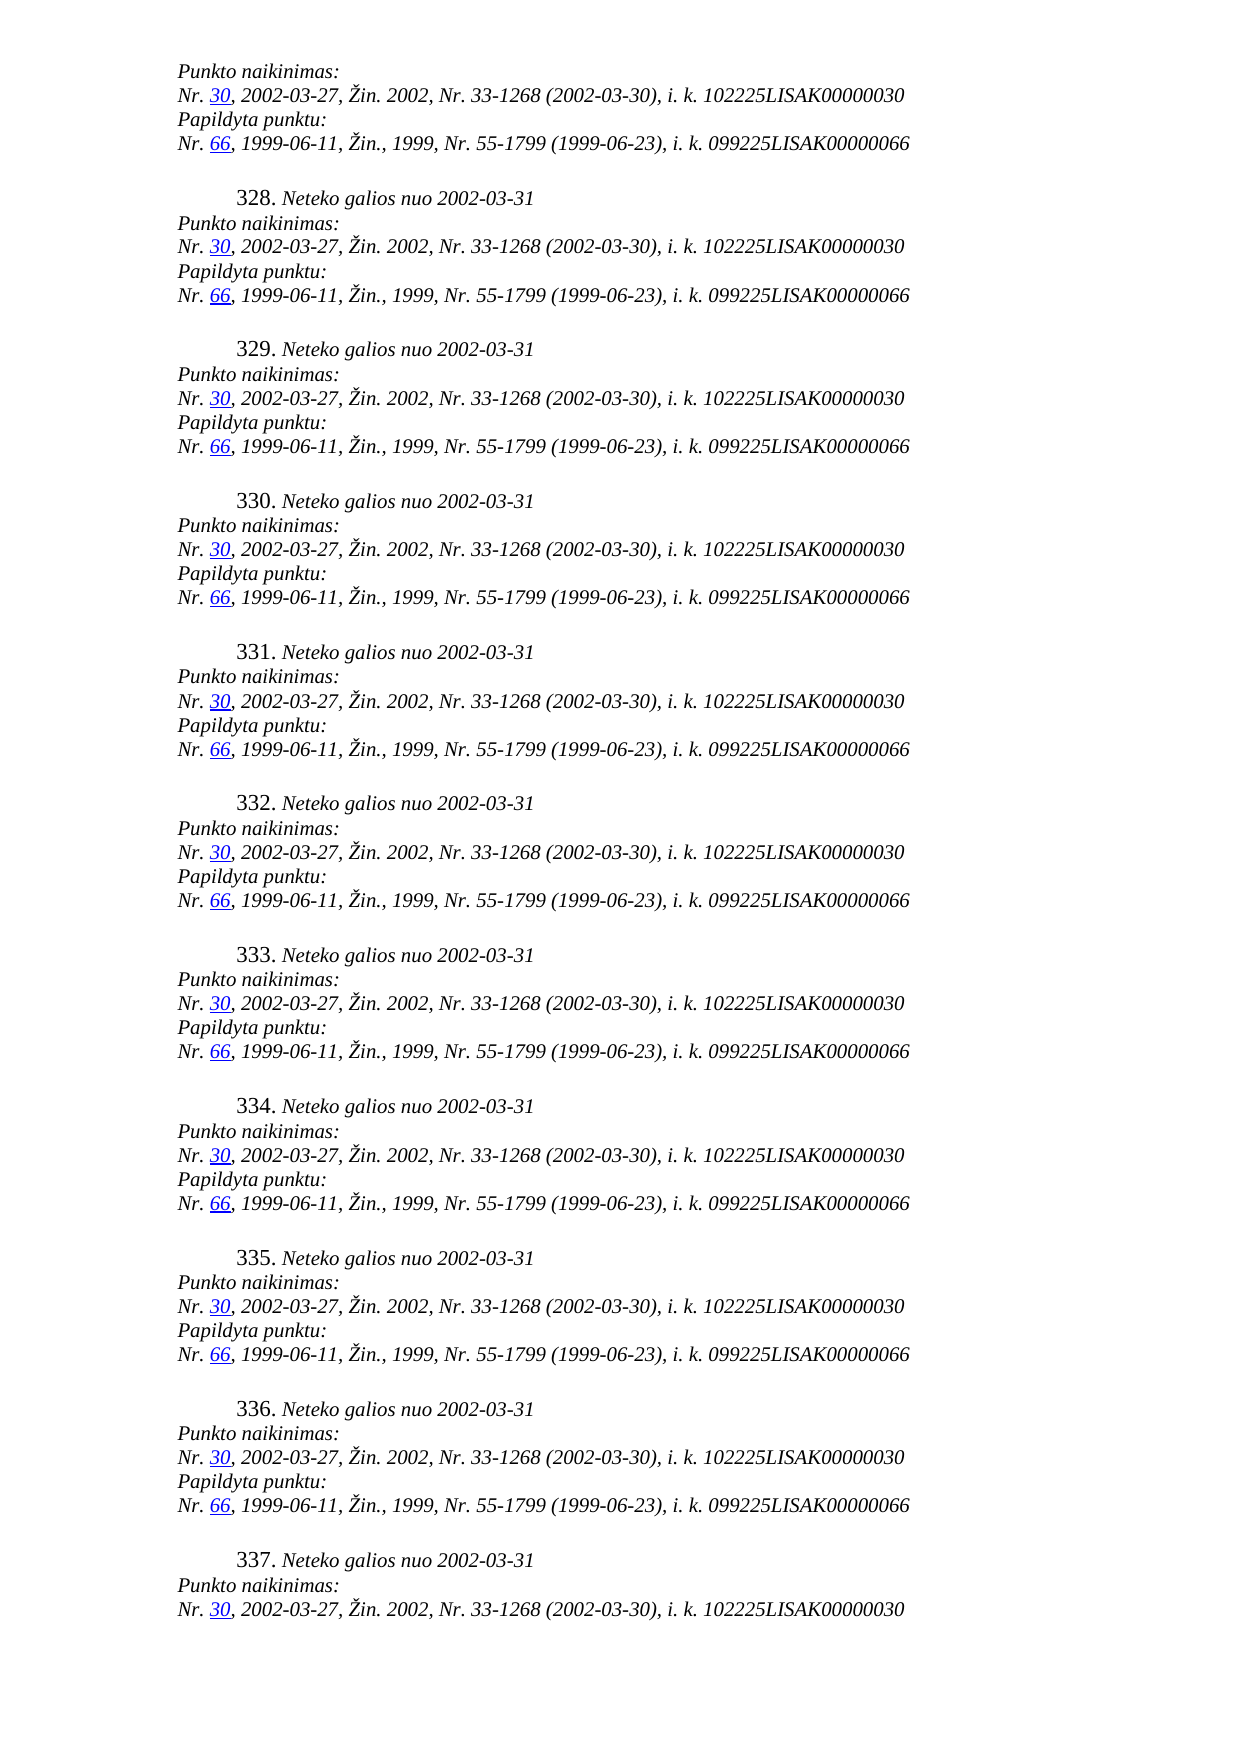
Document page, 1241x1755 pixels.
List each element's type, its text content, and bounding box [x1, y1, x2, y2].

text Papildyta punktu: [177, 107, 1181, 131]
text Nr. 66, 1999-06-11, Žin., 1999, Nr. 55-1799 (1999-06-23), i. k. 099225LISAK00000066 [177, 283, 1181, 307]
text Nr. 30, 2002-03-27, Žin. 2002, Nr. 33-1268 (2002-03-30), i. k. 102225LISAK00000030 [177, 386, 1181, 410]
text Punkto naikinimas: [177, 210, 1181, 234]
text Punkto naikinimas: [177, 362, 1181, 386]
text Nr. 66, 1999-06-11, Žin., 1999, Nr. 55-1799 (1999-06-23), i. k. 099225LISAK00000066 [177, 434, 1181, 458]
text Nr. 66, 1999-06-11, Žin., 1999, Nr. 55-1799 (1999-06-23), i. k. 099225LISAK00000066 [177, 1342, 1181, 1366]
text Punkto naikinimas: [177, 513, 1181, 537]
text Punkto naikinimas: [177, 1118, 1181, 1143]
text Papildyta punktu: [177, 864, 1181, 888]
text 330. Neteko galios nuo 2002-03-31 [177, 487, 1181, 513]
text Nr. 30, 2002-03-27, Žin. 2002, Nr. 33-1268 (2002-03-30), i. k. 102225LISAK00000030 [177, 1445, 1181, 1469]
text Punkto naikinimas: [177, 664, 1181, 688]
text 328. Neteko galios nuo 2002-03-31 [177, 184, 1181, 210]
text Nr. 30, 2002-03-27, Žin. 2002, Nr. 33-1268 (2002-03-30), i. k. 102225LISAK00000030 [177, 234, 1181, 258]
text Papildyta punktu: [177, 1167, 1181, 1191]
text Papildyta punktu: [177, 713, 1181, 737]
text Nr. 66, 1999-06-11, Žin., 1999, Nr. 55-1799 (1999-06-23), i. k. 099225LISAK00000066 [177, 1493, 1181, 1517]
text 337. Neteko galios nuo 2002-03-31 [177, 1546, 1181, 1573]
text Papildyta punktu: [177, 1015, 1181, 1039]
text 336. Neteko galios nuo 2002-03-31 [177, 1395, 1181, 1421]
text Nr. 30, 2002-03-27, Žin. 2002, Nr. 33-1268 (2002-03-30), i. k. 102225LISAK00000030 [177, 1597, 1181, 1621]
text Papildyta punktu: [177, 1318, 1181, 1342]
text Nr. 30, 2002-03-27, Žin. 2002, Nr. 33-1268 (2002-03-30), i. k. 102225LISAK00000030 [177, 688, 1181, 713]
text Nr. 30, 2002-03-27, Žin. 2002, Nr. 33-1268 (2002-03-30), i. k. 102225LISAK00000030 [177, 537, 1181, 561]
text Papildyta punktu: [177, 258, 1181, 283]
text 332. Neteko galios nuo 2002-03-31 [177, 789, 1181, 816]
text Nr. 66, 1999-06-11, Žin., 1999, Nr. 55-1799 (1999-06-23), i. k. 099225LISAK00000066 [177, 888, 1181, 912]
text 335. Neteko galios nuo 2002-03-31 [177, 1243, 1181, 1270]
text Punkto naikinimas: [177, 1270, 1181, 1294]
text 333. Neteko galios nuo 2002-03-31 [177, 941, 1181, 967]
text Papildyta punktu: [177, 561, 1181, 585]
text 334. Neteko galios nuo 2002-03-31 [177, 1092, 1181, 1118]
text Nr. 30, 2002-03-27, Žin. 2002, Nr. 33-1268 (2002-03-30), i. k. 102225LISAK00000030 [177, 1294, 1181, 1318]
text Nr. 66, 1999-06-11, Žin., 1999, Nr. 55-1799 (1999-06-23), i. k. 099225LISAK00000066 [177, 1039, 1181, 1063]
text Punkto naikinimas: [177, 1421, 1181, 1445]
text Nr. 30, 2002-03-27, Žin. 2002, Nr. 33-1268 (2002-03-30), i. k. 102225LISAK00000030 [177, 991, 1181, 1015]
text Nr. 66, 1999-06-11, Žin., 1999, Nr. 55-1799 (1999-06-23), i. k. 099225LISAK00000066 [177, 1191, 1181, 1215]
text Nr. 30, 2002-03-27, Žin. 2002, Nr. 33-1268 (2002-03-30), i. k. 102225LISAK00000030 [177, 83, 1181, 107]
text Nr. 30, 2002-03-27, Žin. 2002, Nr. 33-1268 (2002-03-30), i. k. 102225LISAK00000030 [177, 1143, 1181, 1167]
text Punkto naikinimas: [177, 816, 1181, 840]
text Papildyta punktu: [177, 410, 1181, 434]
text Punkto naikinimas: [177, 1573, 1181, 1597]
text Nr. 66, 1999-06-11, Žin., 1999, Nr. 55-1799 (1999-06-23), i. k. 099225LISAK00000066 [177, 585, 1181, 609]
text Punkto naikinimas: [177, 967, 1181, 991]
text 329. Neteko galios nuo 2002-03-31 [177, 335, 1181, 362]
text Punkto naikinimas: [177, 59, 1181, 83]
text Nr. 66, 1999-06-11, Žin., 1999, Nr. 55-1799 (1999-06-23), i. k. 099225LISAK00000066 [177, 737, 1181, 761]
text Papildyta punktu: [177, 1469, 1181, 1493]
text Nr. 30, 2002-03-27, Žin. 2002, Nr. 33-1268 (2002-03-30), i. k. 102225LISAK00000030 [177, 840, 1181, 864]
text Nr. 66, 1999-06-11, Žin., 1999, Nr. 55-1799 (1999-06-23), i. k. 099225LISAK00000066 [177, 131, 1181, 155]
text 331. Neteko galios nuo 2002-03-31 [177, 638, 1181, 664]
